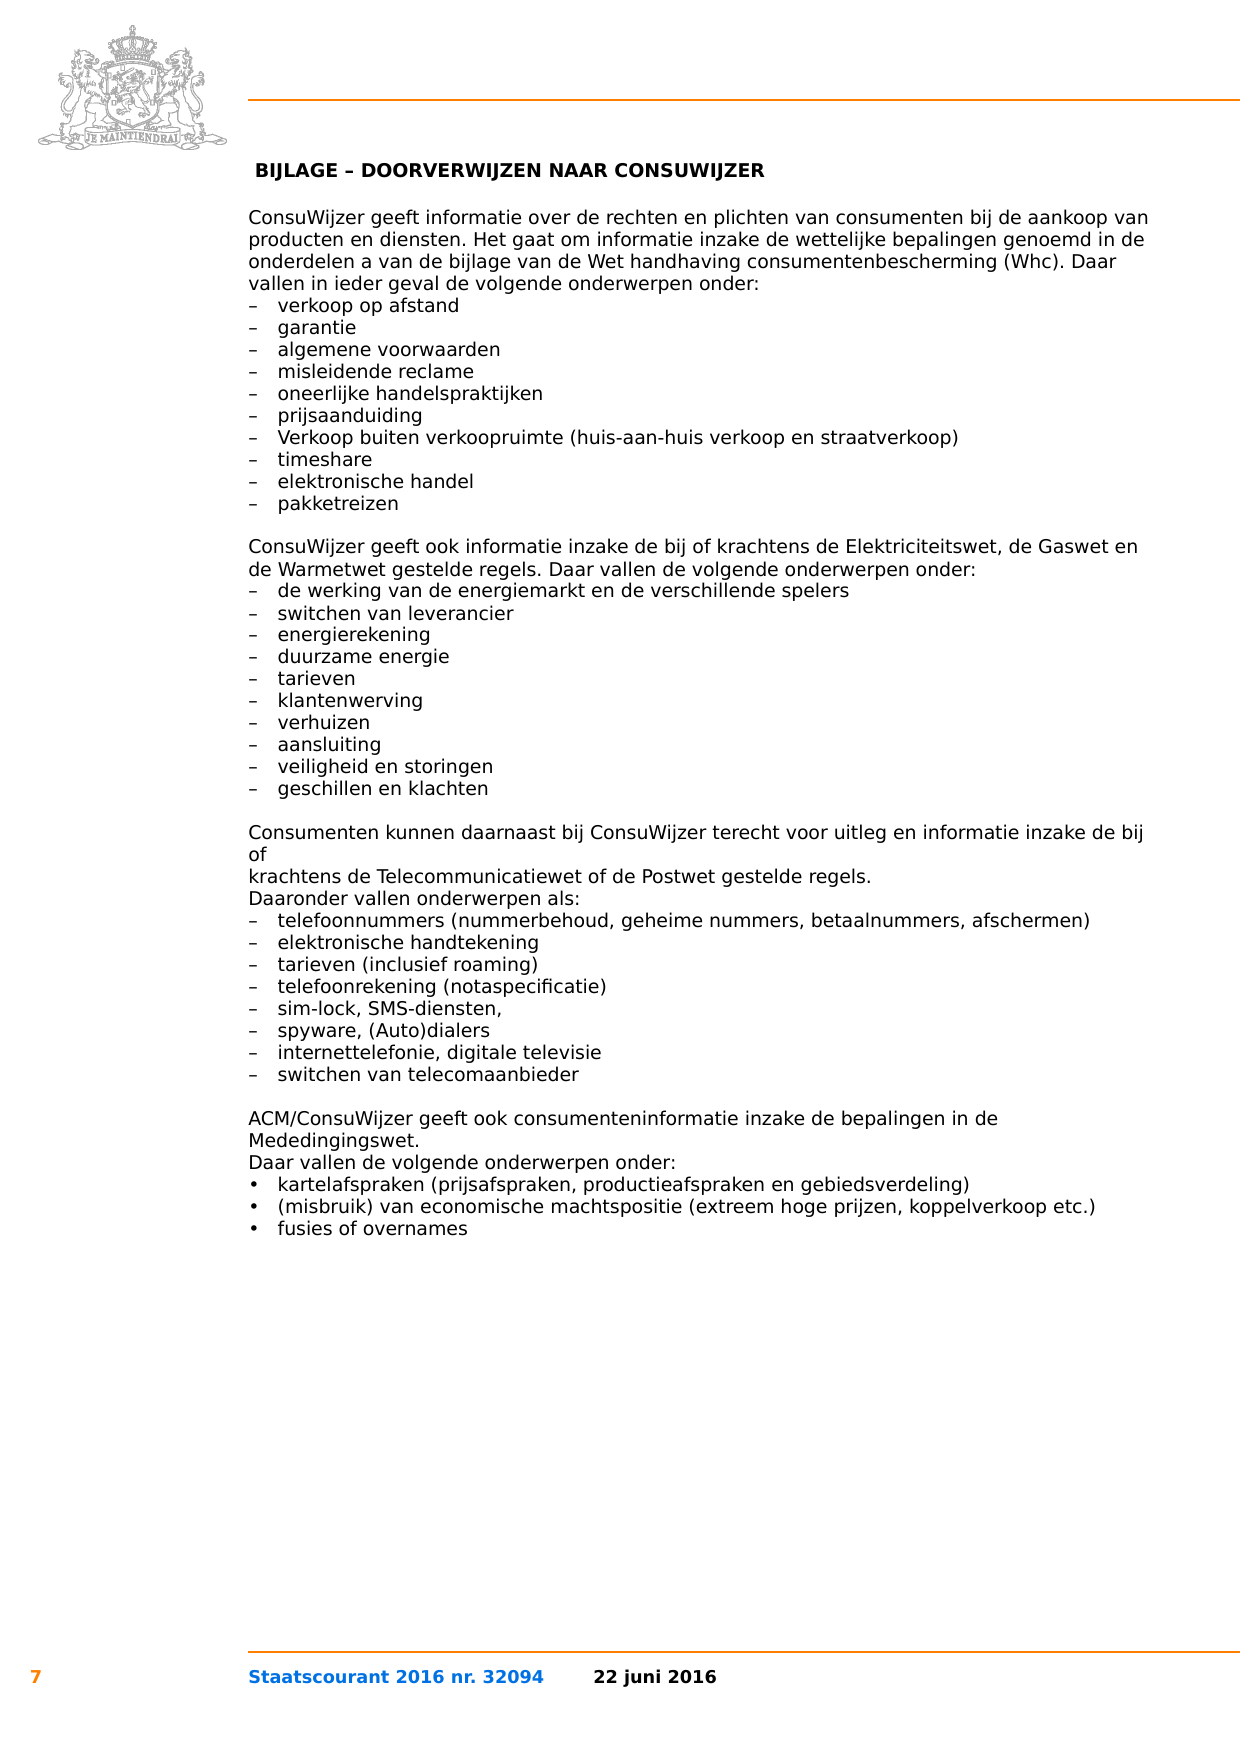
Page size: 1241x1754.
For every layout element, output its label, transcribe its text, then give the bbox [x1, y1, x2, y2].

text Daaronder vallen onderwerpen als: [248, 888, 1163, 910]
text – telefoonnummers (nummerbehoud, geheime nummers, betaalnummers, afschermen) [248, 910, 1163, 932]
text – verkoop op afstand [248, 295, 1163, 317]
text – algemene voorwaarden [248, 339, 1163, 361]
text – energierekening [248, 624, 1163, 646]
text – tarieven [248, 668, 1163, 690]
text – sim-lock, SMS-diensten, [248, 998, 1163, 1020]
text – oneerlijke handelspraktijken [248, 383, 1163, 405]
text • fusies of overnames [248, 1218, 1163, 1239]
text – veiligheid en storingen [248, 756, 1163, 778]
text – aansluiting [248, 734, 1163, 756]
text – de werking van de energiemarkt en de verschillende spelers [248, 580, 1163, 602]
text – prijsaanduiding [248, 405, 1163, 427]
subtitle BIJLAGE – DOORVERWIJZEN NAAR CONSUWIJZER [248, 160, 1163, 182]
text – spyware, (Auto)dialers [248, 1020, 1163, 1042]
text ACM/ConsuWijzer geeft ook consumenteninformatie inzake de bepalingen in de Mededingingswet. [248, 1108, 1163, 1152]
text – tarieven (inclusief roaming) [248, 954, 1163, 976]
text – garantie [248, 317, 1163, 339]
text – Verkoop buiten verkoopruimte (huis-aan-huis verkoop en straatverkoop) [248, 427, 1163, 449]
text ConsuWijzer geeft informatie over de rechten en plichten van consumenten bij de aankoop van producten en diensten. Het gaat om informatie inzake de wettelijke bepalingen genoemd in de onderdelen a van de bijlage van de Wet handhaving consumentenbescherming (Whc). Daar vallen in ieder geval de volgende onderwerpen onder: [248, 207, 1163, 295]
text – switchen van telecomaanbieder [248, 1064, 1163, 1086]
text – elektronische handel [248, 471, 1163, 493]
text – telefoonrekening (notaspecificatie) [248, 976, 1163, 998]
text • (misbruik) van economische machtspositie (extreem hoge prijzen, koppelverkoop etc.) [248, 1196, 1163, 1218]
text – verhuizen [248, 712, 1163, 734]
text – pakketreizen [248, 493, 1163, 514]
text krachtens de Telecommunicatiewet of de Postwet gestelde regels. [248, 866, 1163, 888]
text – internettelefonie, digitale televisie [248, 1042, 1163, 1064]
text – switchen van leverancier [248, 602, 1163, 624]
text – timeshare [248, 449, 1163, 471]
text – misleidende reclame [248, 361, 1163, 383]
text ConsuWijzer geeft ook informatie inzake de bij of krachtens de Elektriciteitswet, de Gaswet en de Warmetwet gestelde regels. Daar vallen de volgende onderwerpen onder: [248, 536, 1163, 580]
picture [38, 25, 227, 150]
text – klantenwerving [248, 690, 1163, 712]
text Consumenten kunnen daarnaast bij ConsuWijzer terecht voor uitleg en informatie inzake de bij of [248, 822, 1163, 866]
text • kartelafspraken (prijsafspraken, productieafspraken en gebiedsverdeling) [248, 1174, 1163, 1196]
text – geschillen en klachten [248, 778, 1163, 800]
text Daar vallen de volgende onderwerpen onder: [248, 1152, 1163, 1174]
text – duurzame energie [248, 646, 1163, 668]
text – elektronische handtekening [248, 932, 1163, 954]
